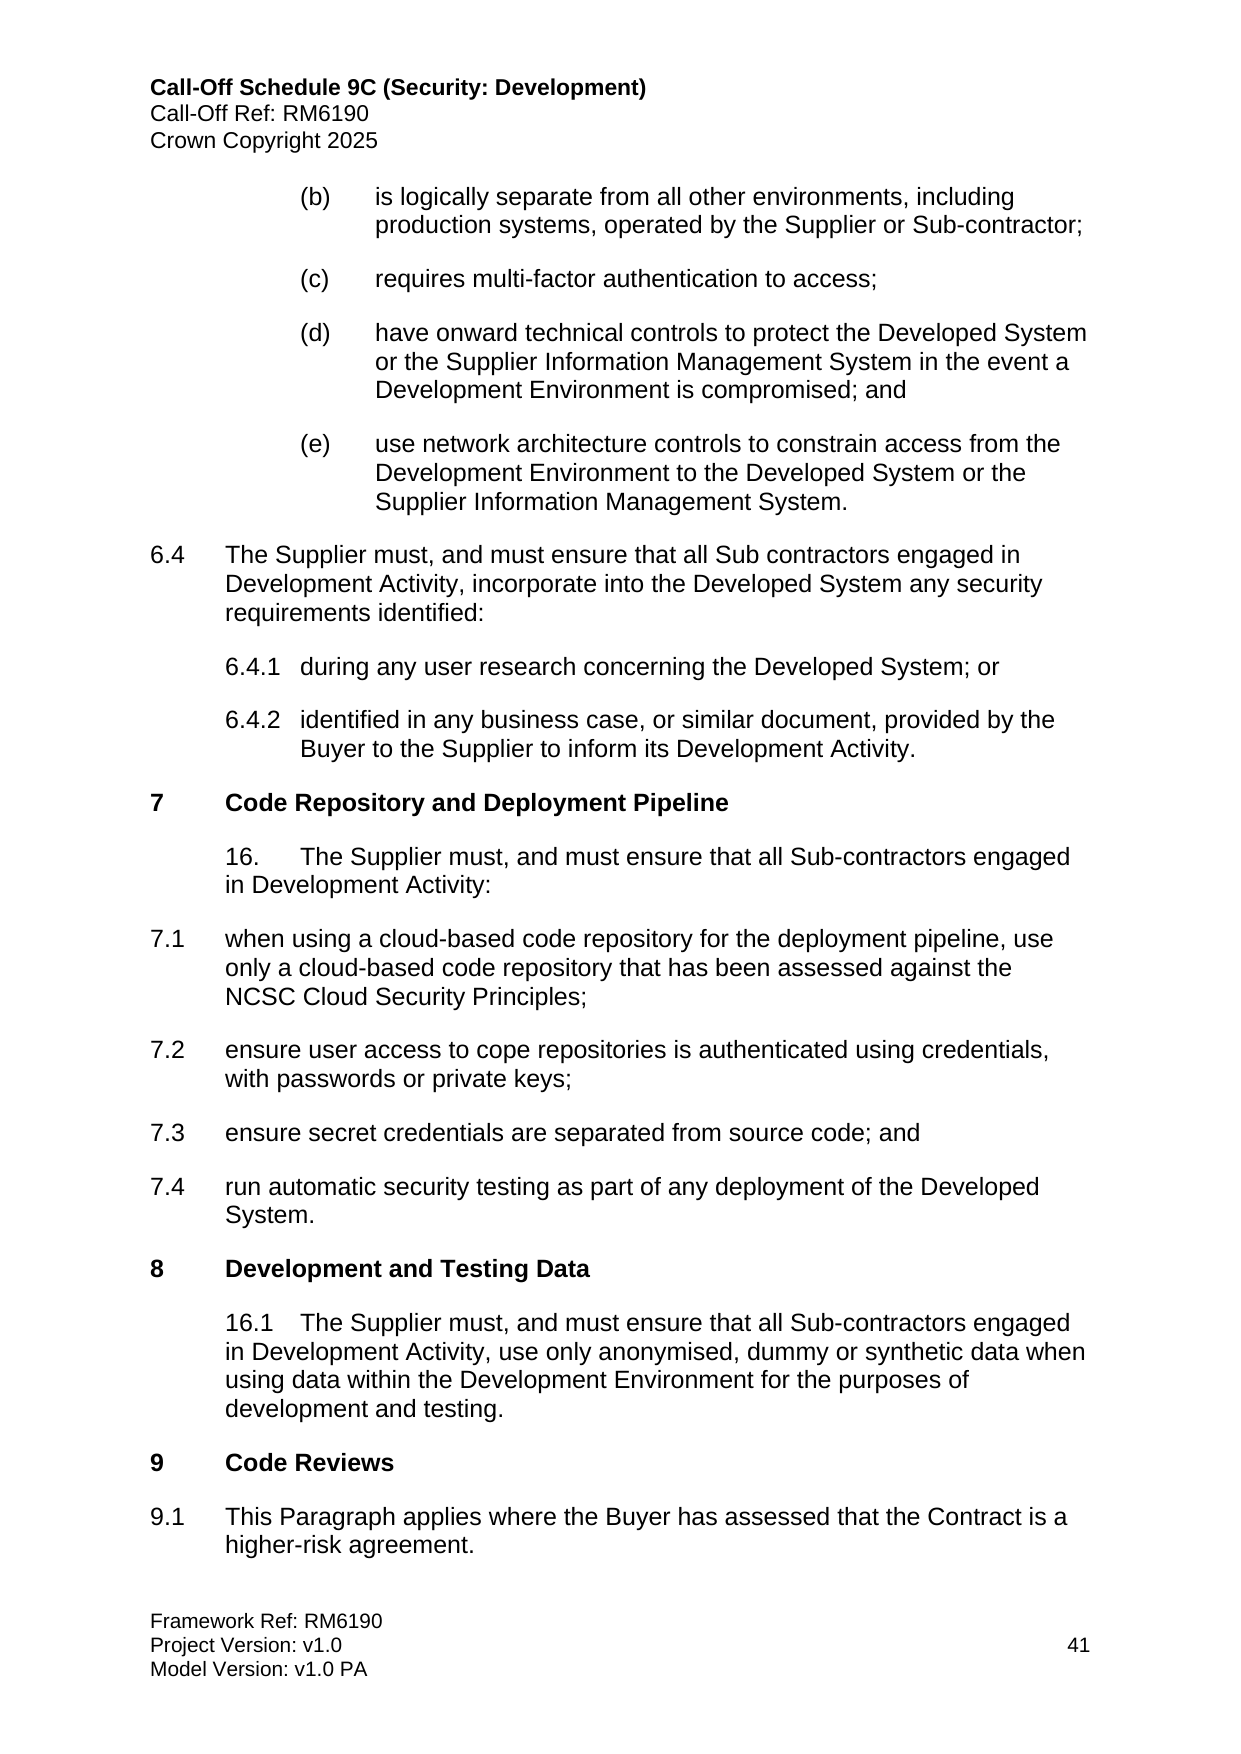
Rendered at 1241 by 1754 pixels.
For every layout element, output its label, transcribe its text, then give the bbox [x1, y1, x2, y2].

list Development and Testing Data [150, 1254, 1091, 1283]
list use network architecture controls to constrain access from the Development Environment to the Developed System or the Supplier Information Management System. [300, 429, 1091, 515]
list during any user research concerning the Developed System; or [225, 652, 1091, 680]
list have onward technical controls to protect the Developed System or the Supplier Information Management System in the event a Development Environment is compromised; and [300, 318, 1091, 404]
subtitle The Supplier must, and must ensure that all Sub-contractors engaged in Development Activity: [225, 842, 1091, 899]
list ensure user access to cope repositories is authenticated using credentials, with passwords or private keys; [150, 1035, 1091, 1093]
list This Paragraph applies where the Buyer has assessed that the Contract is a higher-risk agreement. [150, 1502, 1091, 1559]
list is logically separate from all other environments, including production systems, operated by the Supplier or Sub-contractor; [300, 182, 1091, 239]
subtitle The Supplier must, and must ensure that all Sub-contractors engaged in Development Activity, use only anonymised, dummy or synthetic data when using data within the Development Environment for the purposes of development and testing. [225, 1308, 1091, 1423]
list ensure secret credentials are separated from source code; and [150, 1118, 1091, 1147]
list requires multi-factor authentication to access; [300, 264, 1091, 293]
list Code Repository and Deployment Pipeline [150, 788, 1091, 817]
list when using a cloud-based code repository for the deployment pipeline, use only a cloud-based code repository that has been assessed against the NCSC Cloud Security Principles; [150, 924, 1091, 1010]
list identified in any business case, or similar document, provided by the Buyer to the Supplier to inform its Development Activity. [225, 705, 1091, 763]
list The Supplier must, and must ensure that all Sub contractors engaged in Development Activity, incorporate into the Developed System any security requirements identified: [150, 540, 1091, 627]
list Code Reviews [150, 1448, 1091, 1477]
list run automatic security testing as part of any deployment of the Developed System. [150, 1172, 1091, 1229]
